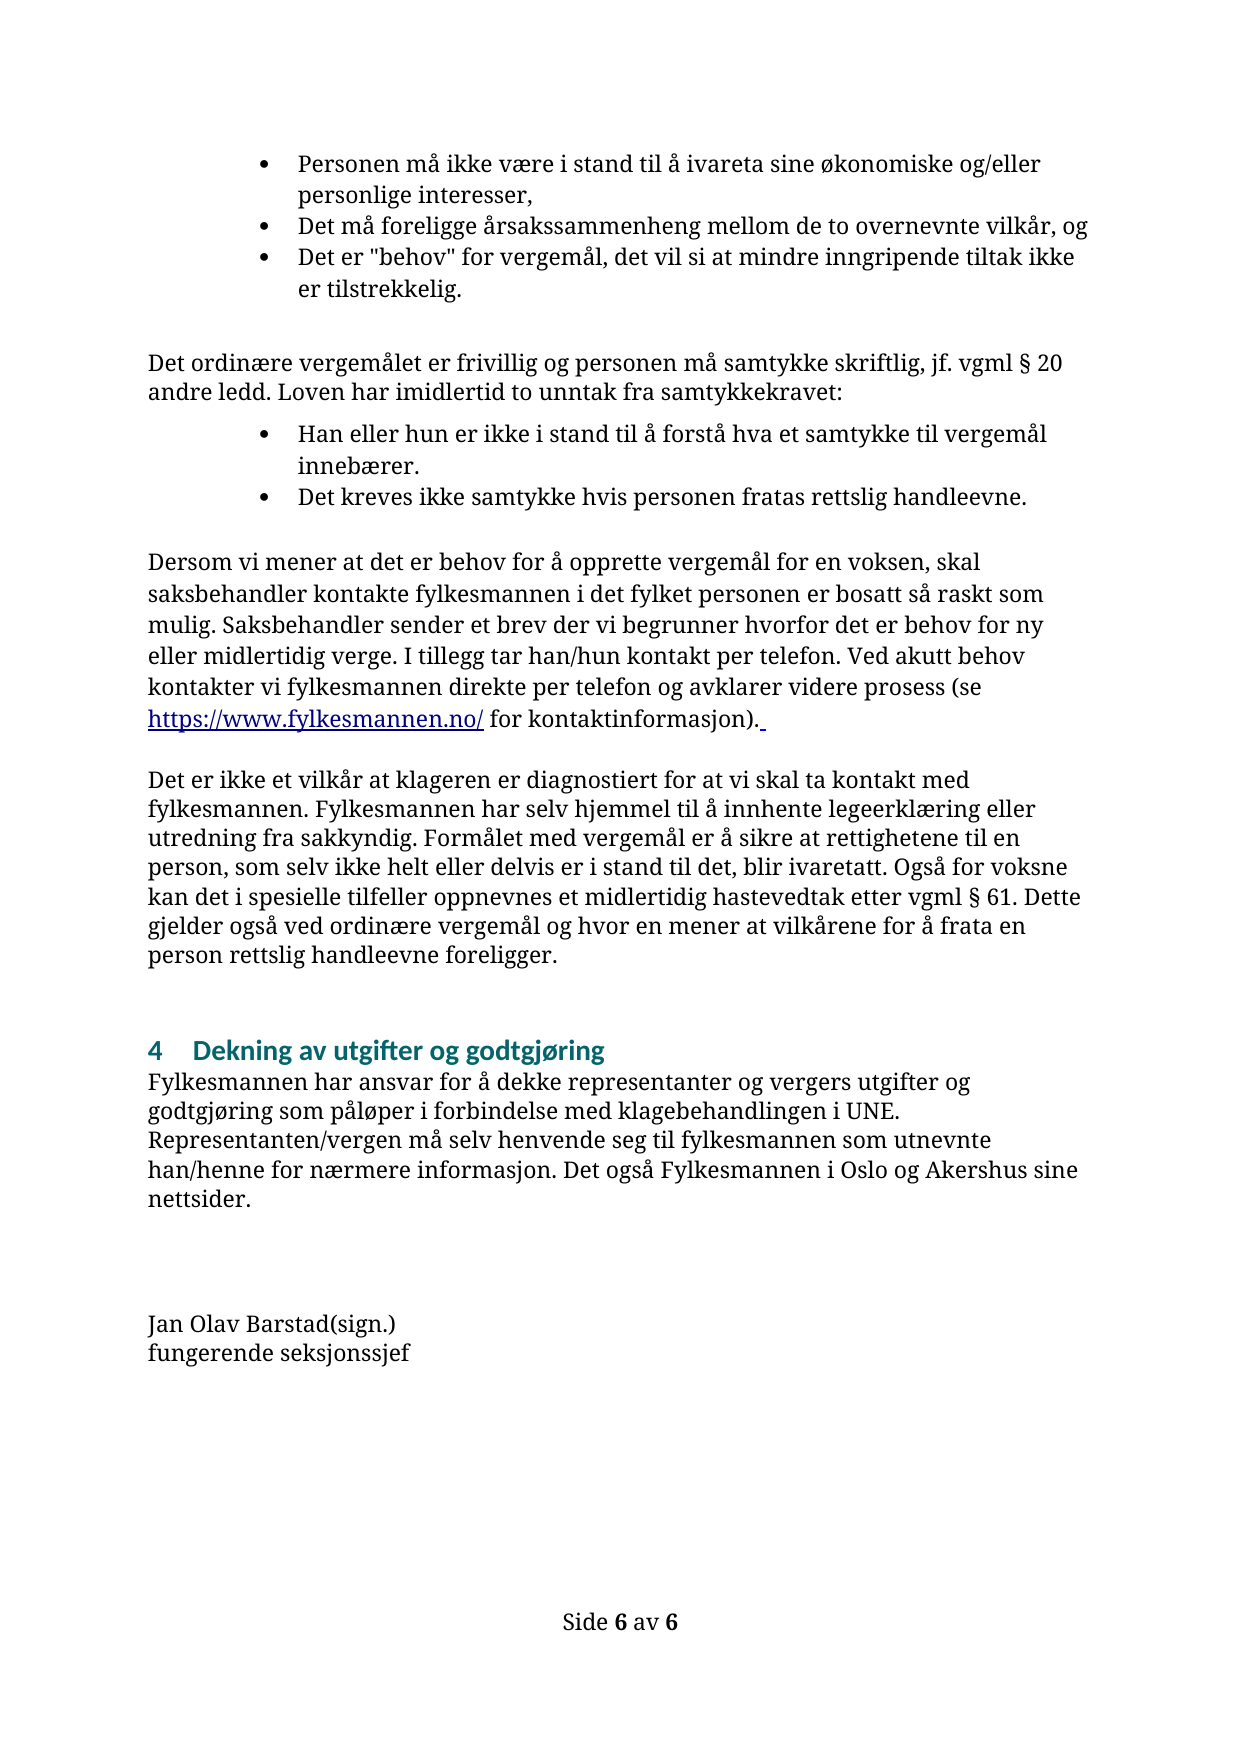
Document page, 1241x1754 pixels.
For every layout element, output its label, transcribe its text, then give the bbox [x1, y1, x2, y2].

text Jan Olav Barstad(sign.) fungerende seksjonssjef [148, 1309, 1093, 1367]
list Personen må ikke være i stand til å ivareta sine økonomiske og/eller personlige interesser, [260, 148, 1093, 210]
text Det ordinære vergemålet er frivillig og personen må samtykke skriftlig, jf. vgml § 20 andre ledd. Loven har imidlertid to unntak fra samtykkekravet: [148, 348, 1093, 406]
text Dersom vi mener at det er behov for å opprette vergemål for en voksen, skal saksbehandler kontakte fylkesmannen i det fylket personen er bosatt så raskt som mulig. Saksbehandler sender et brev der vi begrunner hvorfor det er behov for ny eller midlertidig verge. I tillegg tar han/hun kontakt per telefon. Ved akutt behov kontakter vi fylkesmannen direkte per telefon og avklarer videre prosess (se https://www.fylkesmannen.no/ for kontaktinformasjon). [148, 546, 1093, 734]
list Det er "behov" for vergemål, det vil si at mindre inngripende tiltak ikke er tilstrekkelig. [260, 241, 1093, 304]
list Han eller hun er ikke i stand til å forstå hva et samtykke til vergemål innebærer. [260, 418, 1093, 481]
list Det kreves ikke samtykke hvis personen fratas rettslig handleevne. [260, 481, 1093, 512]
subtitle Dekning av utgifter og godtgjøring [148, 1032, 1093, 1067]
list Det må foreligge årsakssammenheng mellom de to overnevnte vilkår, og [260, 210, 1093, 241]
text Det er ikke et vilkår at klageren er diagnostiert for at vi skal ta kontakt med fylkesmannen. Fylkesmannen har selv hjemmel til å innhente legeerklæring eller utredning fra sakkyndig. Formålet med vergemål er å sikre at rettighetene til en person, som selv ikke helt eller delvis er i stand til det, blir ivaretatt. Også for voksne kan det i spesielle tilfeller oppnevnes et midlertidig hastevedtak etter vgml § 61. Dette gjelder også ved ordinære vergemål og hvor en mener at vilkårene for å frata en person rettslig handleevne foreligger. [148, 765, 1093, 969]
text Fylkesmannen har ansvar for å dekke representanter og vergers utgifter og godtgjøring som påløper i forbindelse med klagebehandlingen i UNE. Representanten/vergen må selv henvende seg til fylkesmannen som utnevnte han/henne for nærmere informasjon. Det også Fylkesmannen i Oslo og Akershus sine nettsider. [148, 1067, 1093, 1213]
